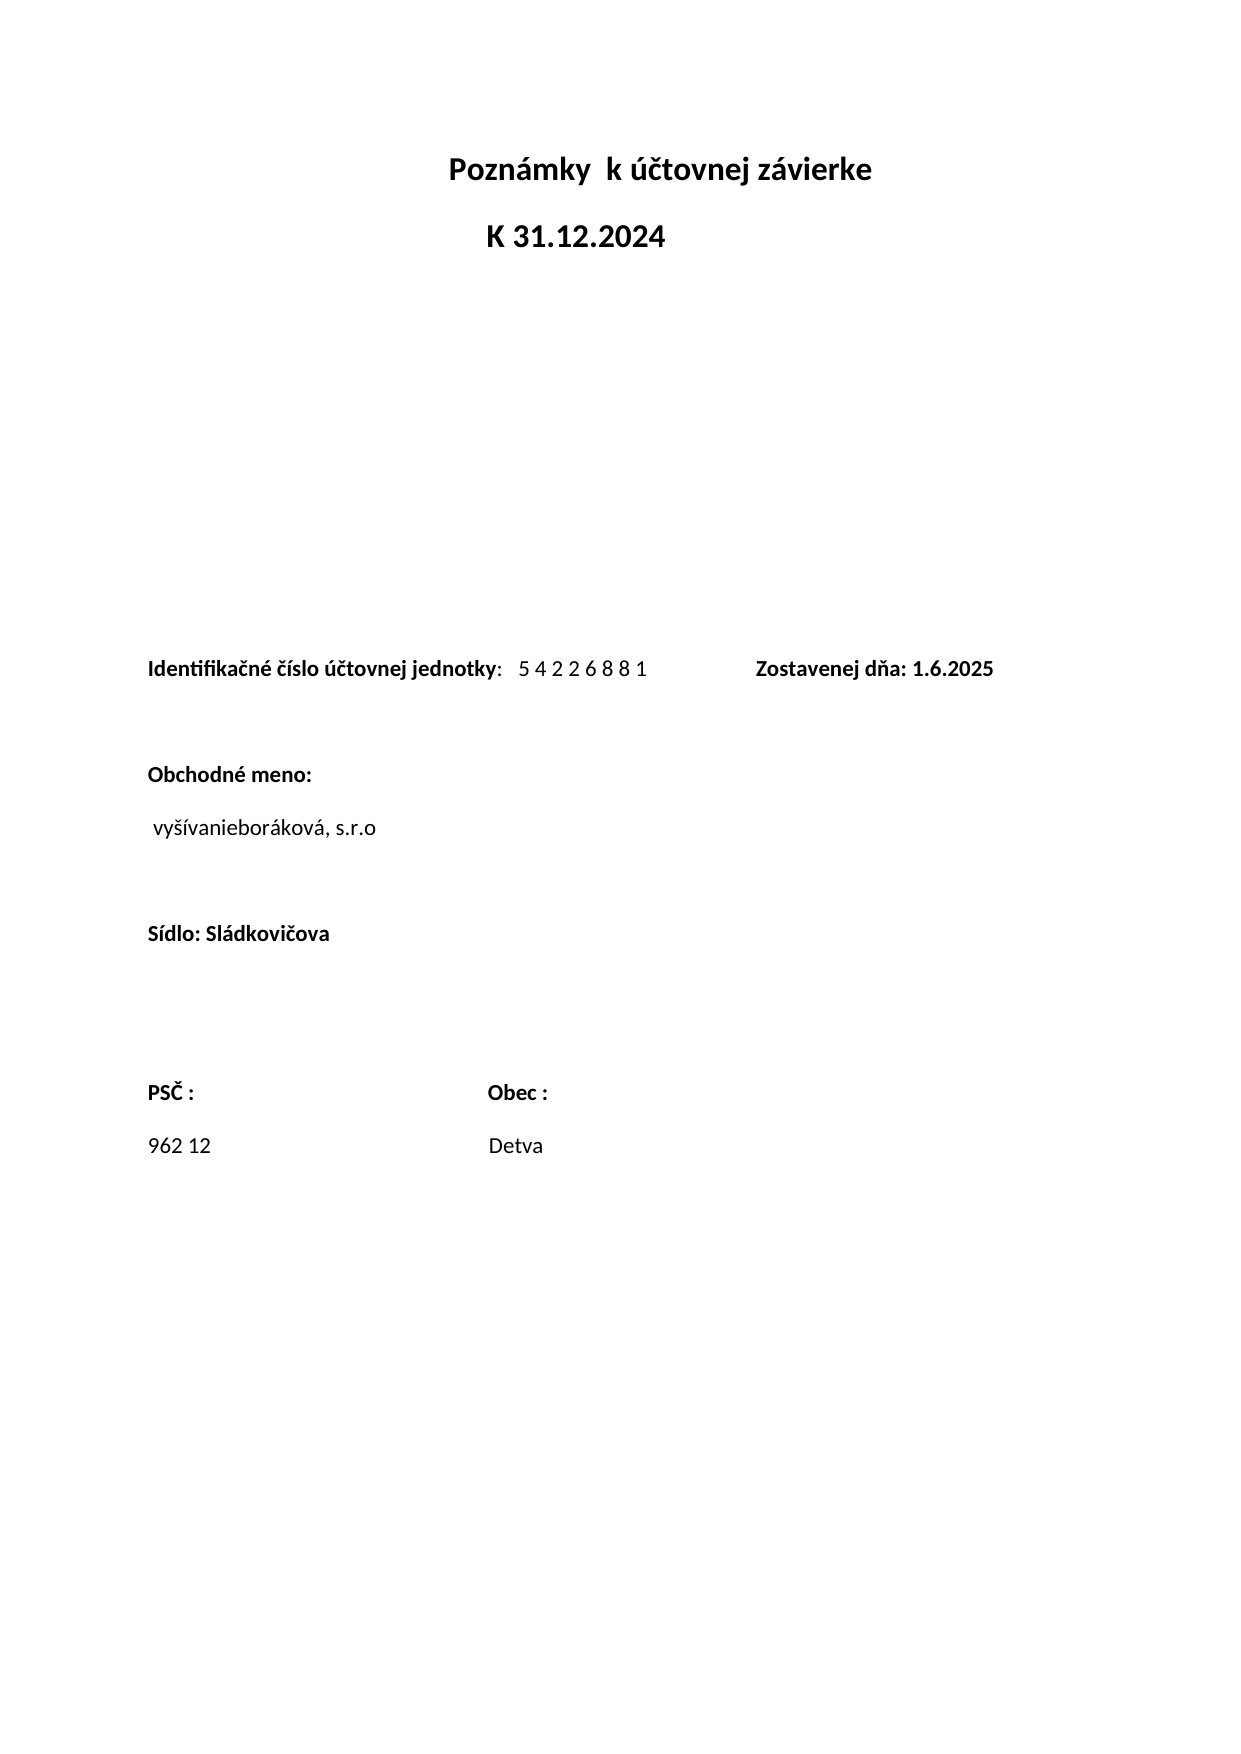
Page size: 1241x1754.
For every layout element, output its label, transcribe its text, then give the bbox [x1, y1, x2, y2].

text Identifikačné číslo účtovnej jednotky: 5 4 2 2 6 8 8 1 Zostavenej dňa: 1.6.2025 [148, 654, 1093, 682]
text Poznámky k účtovnej závierke [148, 148, 1093, 188]
text Sídlo: Sládkovičova [148, 919, 1093, 947]
text Obchodné meno: [148, 760, 1093, 788]
text 962 12 Detva [148, 1131, 1093, 1159]
text vyšívanieboráková, s.r.o [148, 813, 1093, 841]
text K 31.12.2024 [148, 215, 1093, 256]
text PSČ : Obec : [148, 1078, 1093, 1106]
